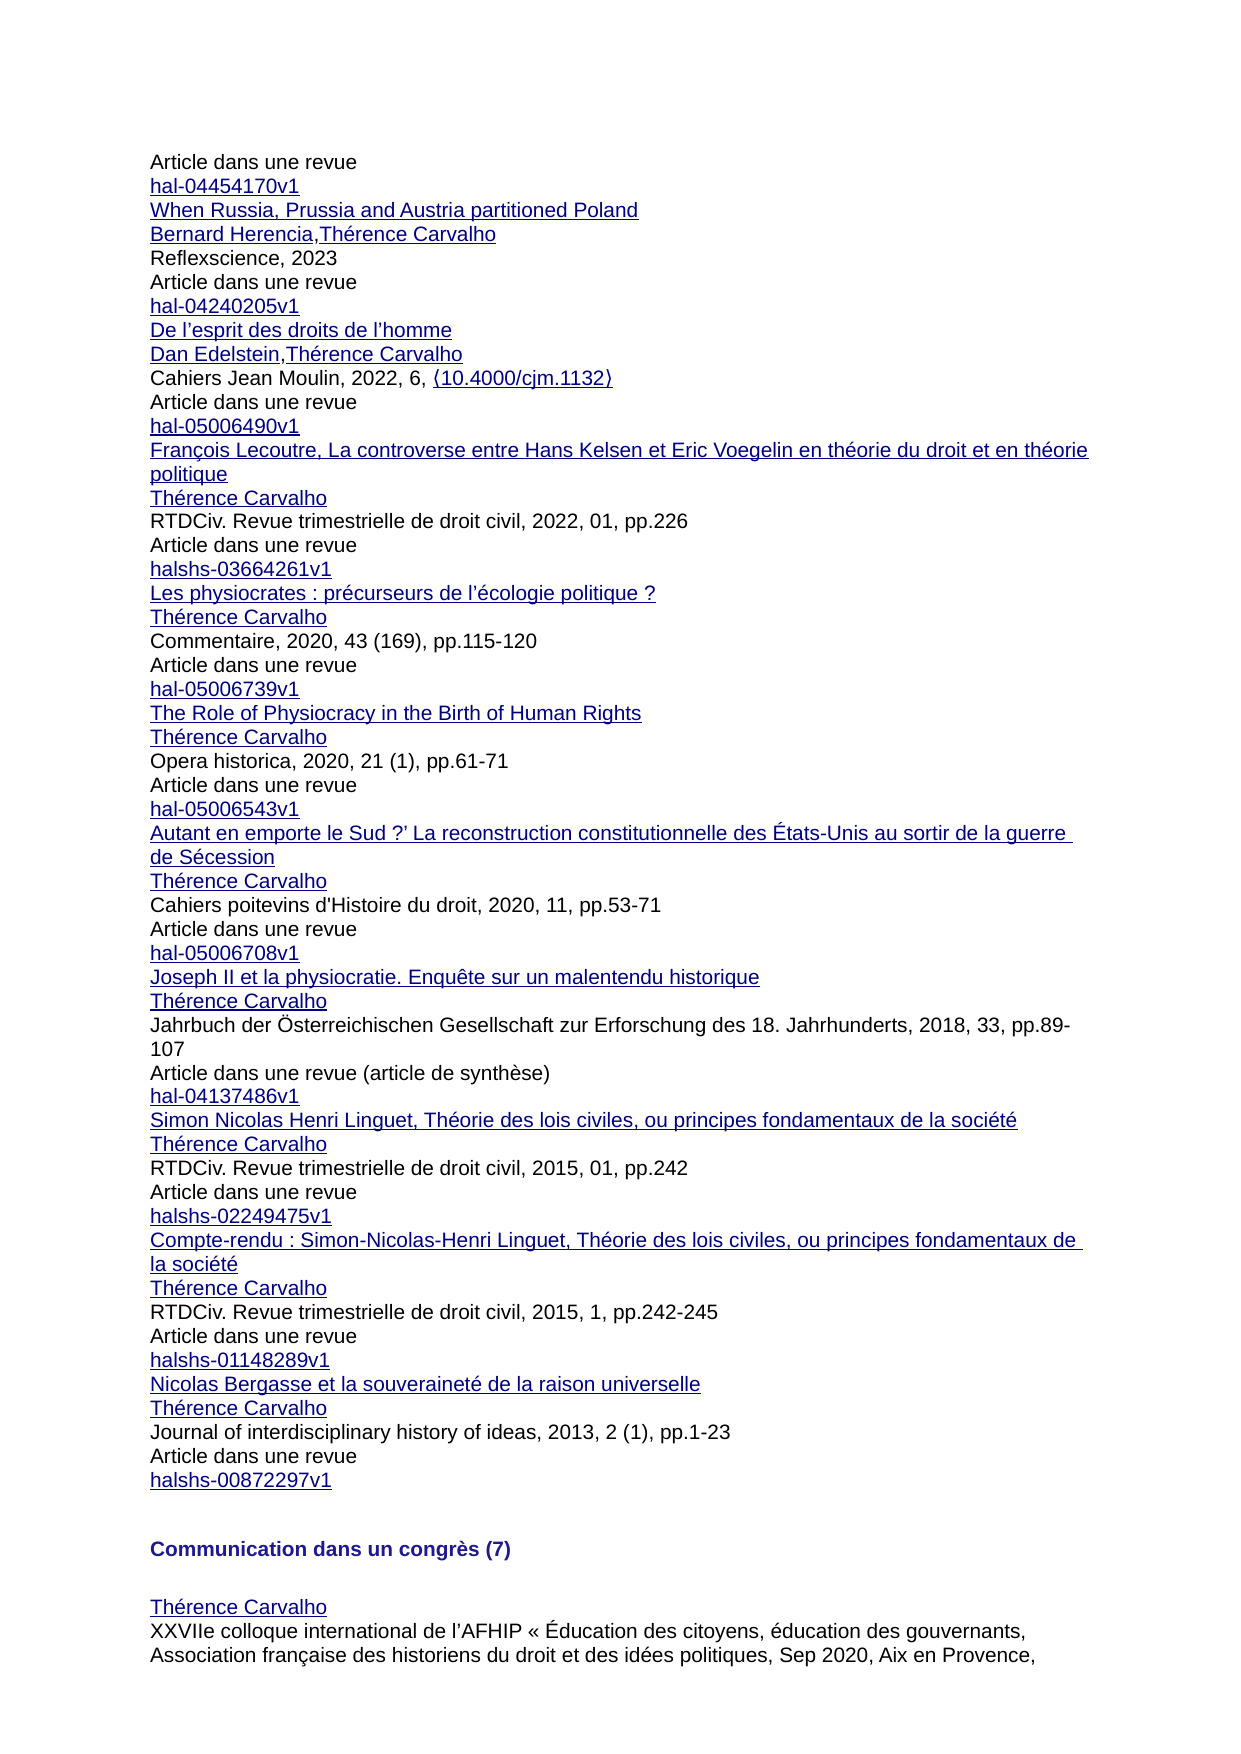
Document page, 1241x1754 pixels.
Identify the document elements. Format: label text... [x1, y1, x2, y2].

table_cell Nicolas Bergasse et la souveraineté de la raison universelle Thérence Carvalho Journal of interdisciplinary history of ideas, 2013, 2 (1), pp.1-23 Article dans une revue halshs-00872297v1 [150, 1372, 1090, 1492]
table_cell Les physiocrates : précurseurs de l’écologie politique ? Thérence Carvalho Commentaire, 2020, 43 (169), pp.115-120 Article dans une revue hal-05006739v1 [150, 581, 1090, 701]
table_cell Autant en emporte le Sud ?’ La reconstruction constitutionnelle des États-Unis au sortir de la guerre de Sécession Thérence Carvalho Cahiers poitevins d'Histoire du droit, 2020, 11, pp.53-71 Article dans une revue hal-05006708v1 [150, 821, 1090, 964]
table_cell Article dans une revue hal-04454170v1 [150, 150, 1090, 198]
table_cell Joseph II et la physiocratie. Enquête sur un malentendu historique Thérence Carvalho Jahrbuch der Österreichischen Gesellschaft zur Erforschung des 18. Jahrhunderts, 2018, 33, pp.89-107 Article dans une revue (article de synthèse) hal-04137486v1 [150, 965, 1090, 1108]
table_cell Compte-rendu : Simon-Nicolas-Henri Linguet, Théorie des lois civiles, ou principes fondamentaux de la société Thérence Carvalho RTDCiv. Revue trimestrielle de droit civil, 2015, 1, pp.242-245 Article dans une revue halshs-01148289v1 [150, 1228, 1090, 1372]
table_cell De l’esprit des droits de l’homme Dan Edelstein,Thérence Carvalho Cahiers Jean Moulin, 2022, 6, ⟨10.4000/cjm.1132⟩ Article dans une revue hal-05006490v1 [150, 318, 1090, 437]
table_cell Simon Nicolas Henri Linguet, Théorie des lois civiles, ou principes fondamentaux de la société Thérence Carvalho RTDCiv. Revue trimestrielle de droit civil, 2015, 01, pp.242 Article dans une revue halshs-02249475v1 [150, 1108, 1090, 1228]
table_cell François Lecoutre, La controverse entre Hans Kelsen et Eric Voegelin en théorie du droit et en théorie politique Thérence Carvalho RTDCiv. Revue trimestrielle de droit civil, 2022, 01, pp.226 Article dans une revue halshs-03664261v1 [150, 438, 1090, 581]
subtitle Communication dans un congrès (7) [150, 1536, 1090, 1560]
table_cell When Russia, Prussia and Austria partitioned Poland Bernard Herencia,Thérence Carvalho Reflexscience, 2023 Article dans une revue hal-04240205v1 [150, 198, 1090, 318]
table_header Comment conseiller le prince ? La réponse des physiocrates », Thérence Carvalho XXVIIe colloque international de l’AFHIP « Éducation des citoyens, éducation des gouvernants, Association française des historiens du droit et des idées politiques, Sep 2020, Aix en Provence, France Communication dans un congrès hal-05007040v1 [150, 1595, 1090, 1667]
table_cell The Role of Physiocracy in the Birth of Human Rights Thérence Carvalho Opera historica, 2020, 21 (1), pp.61-71 Article dans une revue hal-05006543v1 [150, 701, 1090, 821]
